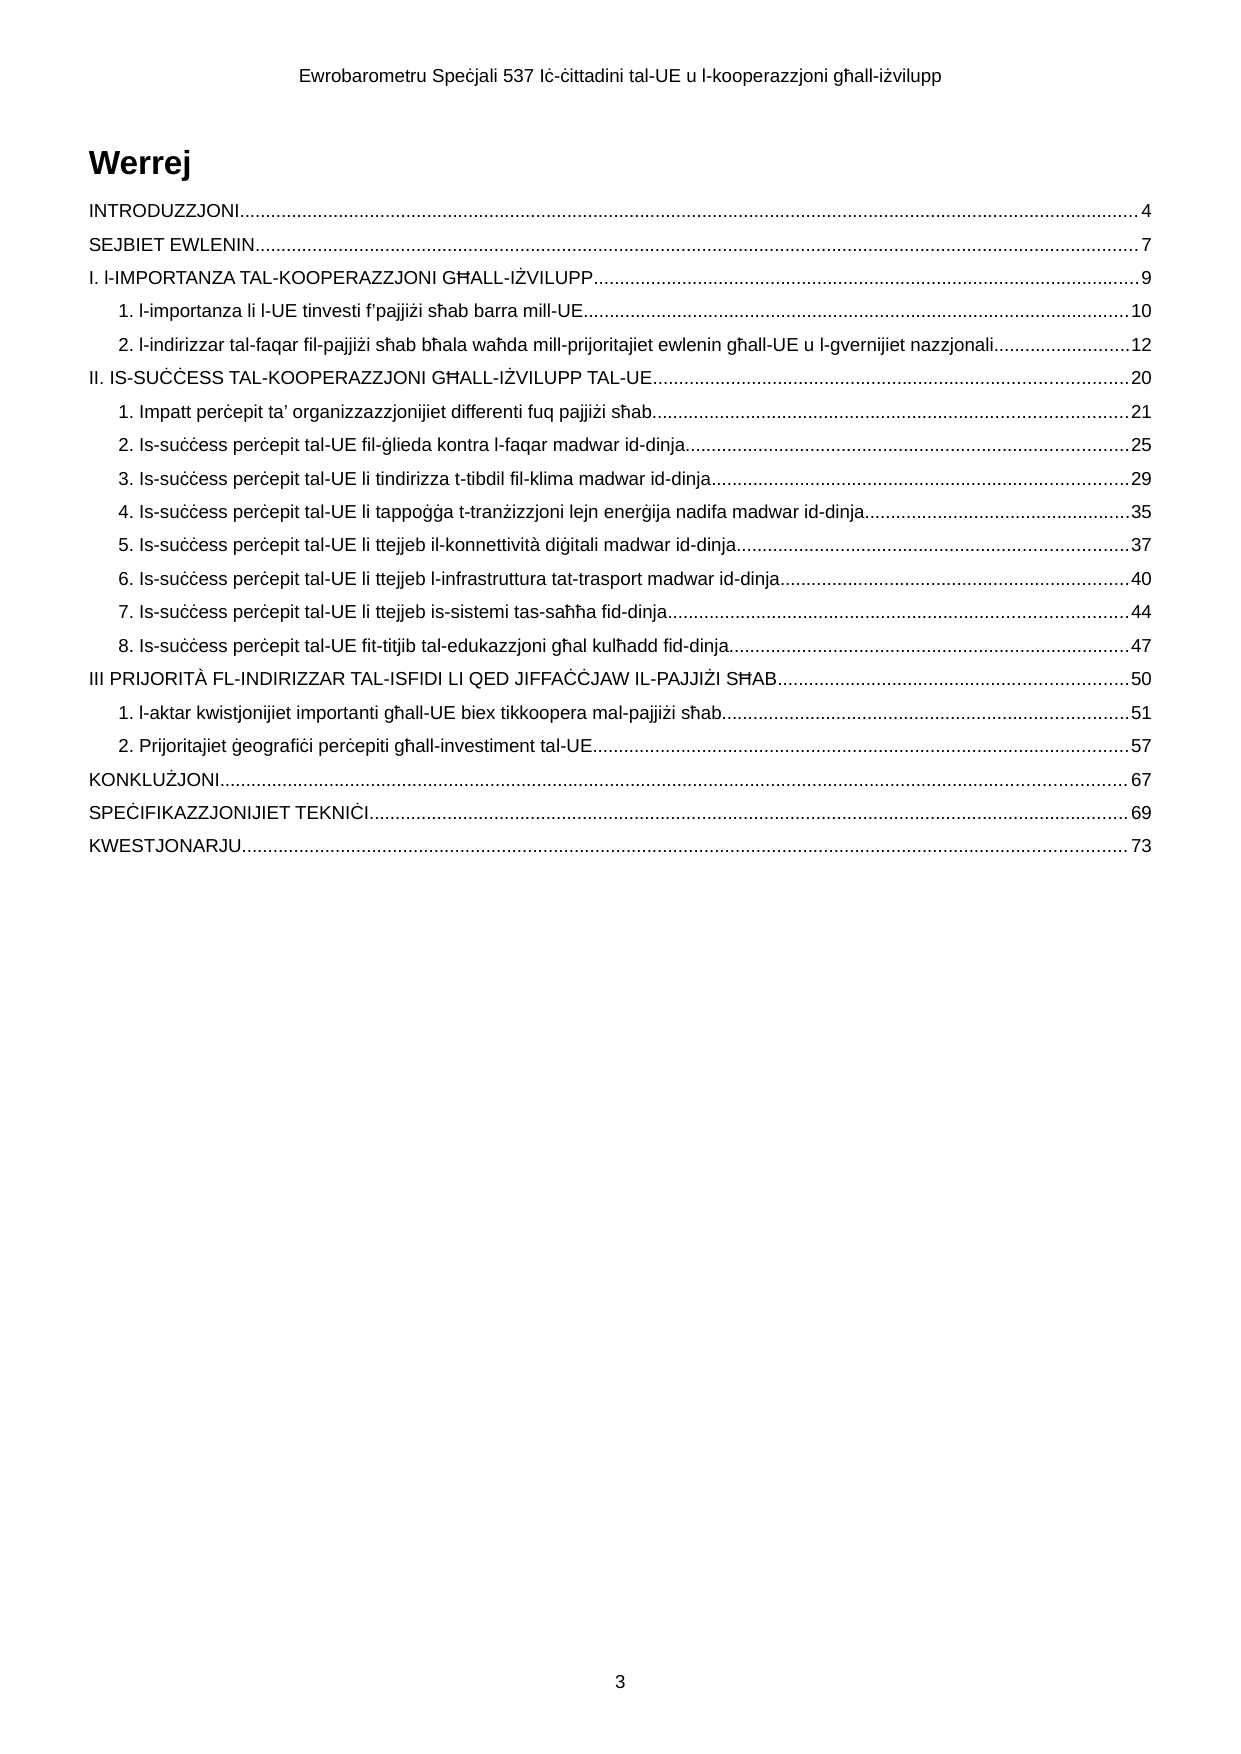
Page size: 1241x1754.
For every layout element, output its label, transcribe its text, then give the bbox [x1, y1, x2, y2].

text 5. Is-suċċess perċepit tal-UE li ttejjeb il-konnettività diġitali madwar id-dinja 37 [118, 534, 1152, 556]
text 2. Prijoritajiet ġeografiċi perċepiti għall-investiment tal-UE 57 [118, 735, 1152, 756]
text 1. l-importanza li l-UE tinvesti f’pajjiżi sħab barra mill-UE 10 [118, 300, 1152, 322]
text 2. l-indirizzar tal-faqar fil-pajjiżi sħab bħala waħda mill-prijoritajiet ewlenin għall-UE u l-gvernijiet nazzjonali 12 [118, 334, 1152, 355]
text II. IS-SUĊĊESS TAL-KOOPERAZZJONI GĦALL-IŻVILUPP TAL-UE 20 [88, 367, 1152, 389]
text KWESTJONARJU 73 [88, 835, 1152, 857]
text 8. Is-suċċess perċepit tal-UE fit-titjib tal-edukazzjoni għal kulħadd fid-dinja 47 [118, 634, 1152, 656]
text 1. Impatt perċepit ta’ organizzazzjonijiet differenti fuq pajjiżi sħab 21 [118, 401, 1152, 422]
text 3. Is-suċċess perċepit tal-UE li tindirizza t-tibdil fil-klima madwar id-dinja 29 [118, 467, 1152, 489]
subtitle Werrej [88, 143, 1152, 181]
text I. l-IMPORTANZA TAL-KOOPERAZZJONI GĦALL-IŻVILUPP 9 [88, 267, 1152, 288]
text 6. Is-suċċess perċepit tal-UE li ttejjeb l-infrastruttura tat-trasport madwar id-dinja 40 [118, 568, 1152, 589]
text KONKLUŻJONI 67 [88, 768, 1152, 790]
text 1. l-aktar kwistjonijiet importanti għall-UE biex tikkoopera mal-pajjiżi sħab 51 [118, 701, 1152, 723]
text 2. Is-suċċess perċepit tal-UE fil-ġlieda kontra l-faqar madwar id-dinja 25 [118, 434, 1152, 456]
text SEJBIET EWLENIN 7 [88, 233, 1152, 255]
text III PRIJORITÀ FL-INDIRIZZAR TAL-ISFIDI LI QED JIFFAĊĊJAW IL-PAJJIŻI SĦAB 50 [88, 668, 1152, 689]
text SPEĊIFIKAZZJONIJIET TEKNIĊI 69 [88, 802, 1152, 823]
text 4. Is-suċċess perċepit tal-UE li tappoġġa t-tranżizzjoni lejn enerġija nadifa madwar id-dinja 35 [118, 501, 1152, 522]
text INTRODUZZJONI 4 [88, 200, 1152, 221]
text 7. Is-suċċess perċepit tal-UE li ttejjeb is-sistemi tas-saħħa fid-dinja 44 [118, 601, 1152, 623]
